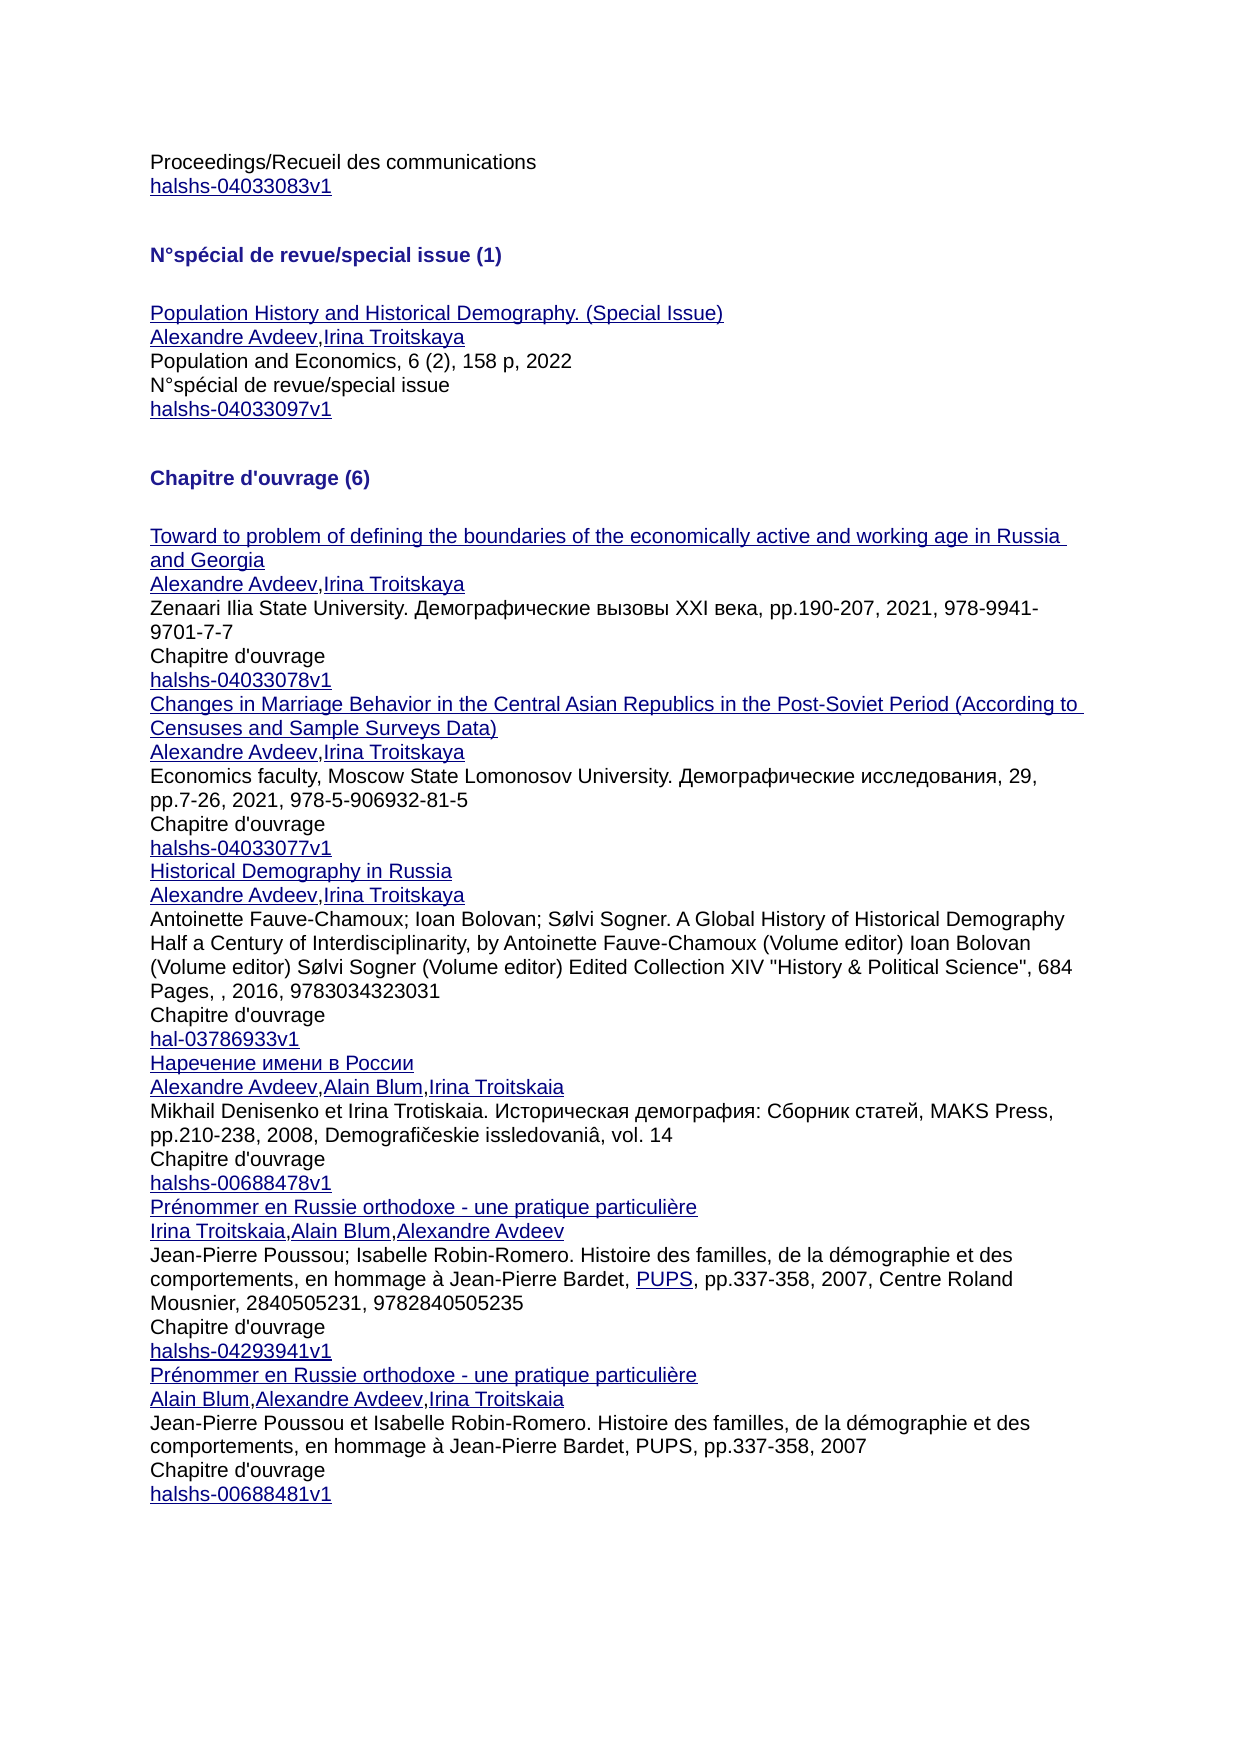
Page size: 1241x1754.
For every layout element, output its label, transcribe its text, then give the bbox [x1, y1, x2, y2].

table_cell Наречение имени в России Alexandre Avdeev,Alain Blum,Irina Troitskaia Mikhail Denisenko et Irina Trotiskaia. Историческая демография: Сборник статей, MAKS Press, pp.210-238, 2008, Demografičeskie issledovaniâ, vol. 14 Chapitre d'ouvrage halshs-00688478v1 [150, 1051, 1090, 1195]
table_cell Prénommer en Russie orthodoxe - une pratique particulière Irina Troitskaia,Alain Blum,Alexandre Avdeev Jean-Pierre Poussou; Isabelle Robin-Romero. Histoire des familles, de la démographie et des comportements, en hommage à Jean-Pierre Bardet, PUPS, pp.337-358, 2007, Centre Roland Mousnier, 2840505231, 9782840505235 Chapitre d'ouvrage halshs-04293941v1 [150, 1195, 1090, 1362]
subtitle N°spécial de revue/special issue (1) [150, 243, 1090, 267]
table_cell Prénommer en Russie orthodoxe - une pratique particulière Alain Blum,Alexandre Avdeev,Irina Troitskaia Jean-Pierre Poussou et Isabelle Robin-Romero. Histoire des familles, de la démographie et des comportements, en hommage à Jean-Pierre Bardet, PUPS, pp.337-358, 2007 Chapitre d'ouvrage halshs-00688481v1 [150, 1363, 1090, 1506]
table_cell Historical Demography in Russia Alexandre Avdeev,Irina Troitskaya Antoinette Fauve-Chamoux; Ioan Bolovan; Sølvi Sogner. A Global History of Historical Demography Half a Century of Interdisciplinarity, by Antoinette Fauve-Chamoux (Volume editor) Ioan Bolovan (Volume editor) Sølvi Sogner (Volume editor) Edited Collection XIV "History & Political Science", 684 Pages, , 2016, 9783034323031 Chapitre d'ouvrage hal-03786933v1 [150, 859, 1090, 1051]
table_header Toward to problem of defining the boundaries of the economically active and working age in Russia and Georgia Alexandre Avdeev,Irina Troitskaya Zenaari Ilia State University. Демографические вызовы XXI века, pp.190-207, 2021, 978-9941-9701-7-7 Chapitre d'ouvrage halshs-04033078v1 [150, 524, 1090, 692]
table_cell Кыргызстан: демографический фактор неустойчивого развития Alexandre Avdeev,Irina Troitskaya Economics Faculty, Lomonosov Moscow State University, pp.605-609, 2020, 978-5-906932-57-0 Proceedings/Recueil des communications halshs-04033083v1 [150, 150, 1090, 198]
table_header Population History and Historical Demography. (Special Issue) Alexandre Avdeev,Irina Troitskaya Population and Economics, 6 (2), 158 p, 2022 N°spécial de revue/special issue halshs-04033097v1 [150, 301, 1090, 421]
subtitle Chapitre d'ouvrage (6) [150, 466, 1090, 489]
table_cell Changes in Marriage Behavior in the Central Asian Republics in the Post-Soviet Period (According to Censuses and Sample Surveys Data) Alexandre Avdeev,Irina Troitskaya Economics faculty, Moscow State Lomonosov University. Демографические исследования, 29, pp.7-26, 2021, 978-5-906932-81-5 Chapitre d'ouvrage halshs-04033077v1 [150, 692, 1090, 859]
